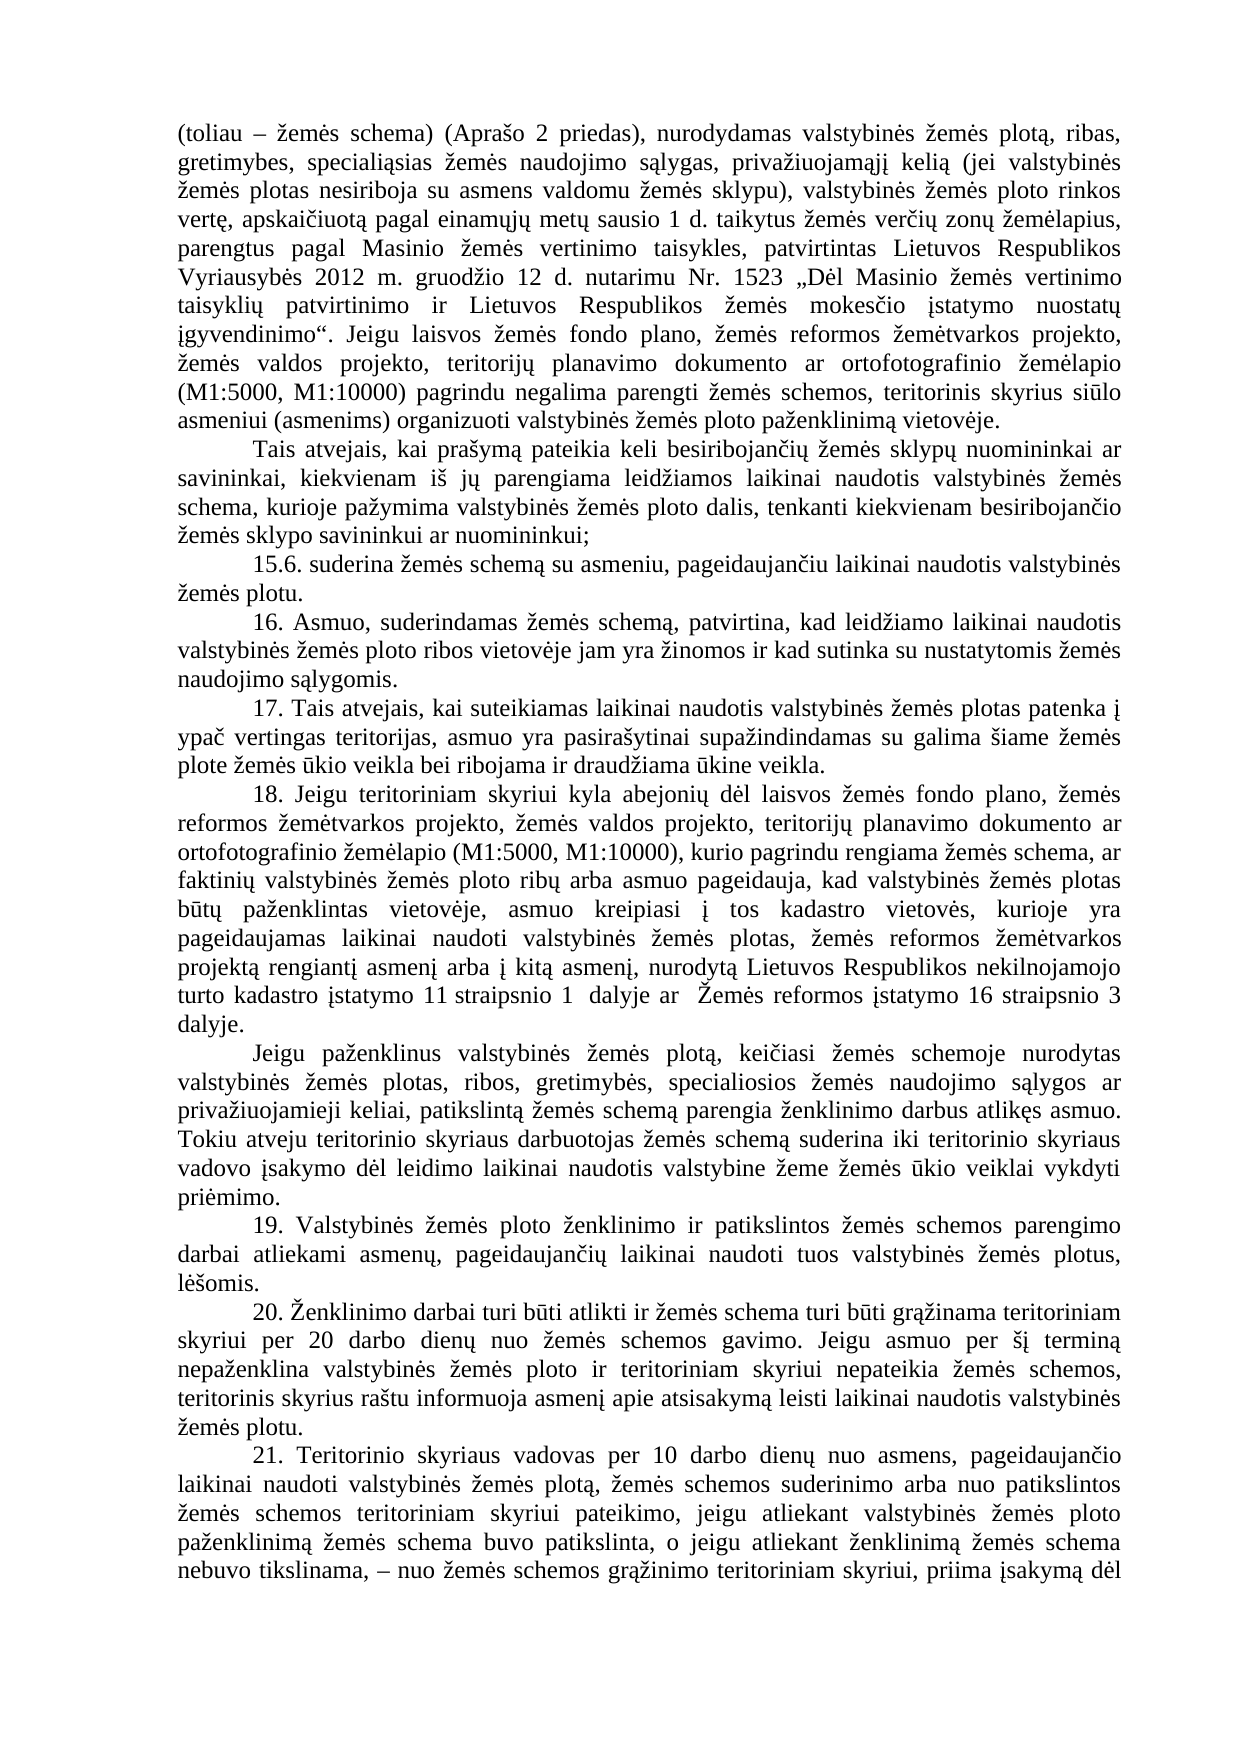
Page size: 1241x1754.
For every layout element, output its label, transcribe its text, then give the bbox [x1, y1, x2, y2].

text 17. Tais atvejais, kai suteikiamas laikinai naudotis valstybinės žemės plotas patenka į ypač vertingas teritorijas, asmuo yra pasirašytinai supažindindamas su galima šiame žemės plote žemės ūkio veikla bei ribojama ir draudžiama ūkine veikla. [177, 693, 1122, 779]
text 16. Asmuo, suderindamas žemės schemą, patvirtina, kad leidžiamo laikinai naudotis valstybinės žemės ploto ribos vietovėje jam yra žinomos ir kad sutinka su nustatytomis žemės naudojimo sąlygomis. [177, 607, 1122, 693]
text 21. Teritorinio skyriaus vadovas per 10 darbo dienų nuo asmens, pageidaujančio laikinai naudoti valstybinės žemės plotą, žemės schemos suderinimo arba nuo patikslintos žemės schemos teritoriniam skyriui pateikimo, jeigu atliekant valstybinės žemės ploto paženklinimą žemės schema buvo patikslinta, o jeigu atliekant ženklinimą žemės schema nebuvo tikslinama, – nuo žemės schemos grąžinimo teritoriniam skyriui, priima įsakymą dėl [177, 1441, 1122, 1584]
text 20. Ženklinimo darbai turi būti atlikti ir žemės schema turi būti grąžinama teritoriniam skyriui per 20 darbo dienų nuo žemės schemos gavimo. Jeigu asmuo per šį terminą nepaženklina valstybinės žemės ploto ir teritoriniam skyriui nepateikia žemės schemos, teritorinis skyrius raštu informuoja asmenį apie atsisakymą leisti laikinai naudotis valstybinės žemės plotu. [177, 1297, 1122, 1441]
text 18. Jeigu teritoriniam skyriui kyla abejonių dėl laisvos žemės fondo plano, žemės reformos žemėtvarkos projekto, žemės valdos projekto, teritorijų planavimo dokumento ar ortofotografinio žemėlapio (M1:5000, M1:10000), kurio pagrindu rengiama žemės schema, ar faktinių valstybinės žemės ploto ribų arba asmuo pageidauja, kad valstybinės žemės plotas būtų paženklintas vietovėje, asmuo kreipiasi į tos kadastro vietovės, kurioje yra pageidaujamas laikinai naudoti valstybinės žemės plotas, žemės reformos žemėtvarkos projektą rengiantį asmenį arba į kitą asmenį, nurodytą Lietuvos Respublikos nekilnojamojo turto kadastro įstatymo 11 straipsnio 1 dalyje ar Žemės reformos įstatymo 16 straipsnio 3 dalyje. [177, 779, 1122, 1038]
text 19. Valstybinės žemės ploto ženklinimo ir patikslintos žemės schemos parengimo darbai atliekami asmenų, pageidaujančių laikinai naudoti tuos valstybinės žemės plotus, lėšomis. [177, 1211, 1122, 1297]
text Jeigu paženklinus valstybinės žemės plotą, keičiasi žemės schemoje nurodytas valstybinės žemės plotas, ribos, gretimybės, specialiosios žemės naudojimo sąlygos ar privažiuojamieji keliai, patikslintą žemės schemą parengia ženklinimo darbus atlikęs asmuo. Tokiu atveju teritorinio skyriaus darbuotojas žemės schemą suderina iki teritorinio skyriaus vadovo įsakymo dėl leidimo laikinai naudotis valstybine žeme žemės ūkio veiklai vykdyti priėmimo. [177, 1038, 1122, 1211]
text Tais atvejais, kai prašymą pateikia keli besiribojančių žemės sklypų nuomininkai ar savininkai, kiekvienam iš jų parengiama leidžiamos laikinai naudotis valstybinės žemės schema, kurioje pažymima valstybinės žemės ploto dalis, tenkanti kiekvienam besiribojančio žemės sklypo savininkui ar nuomininkui; [177, 434, 1122, 549]
text (toliau – žemės schema) (Aprašo 2 priedas), nurodydamas valstybinės žemės plotą, ribas, gretimybes, specialiąsias žemės naudojimo sąlygas, privažiuojamąjį kelią (jei valstybinės žemės plotas nesiriboja su asmens valdomu žemės sklypu), valstybinės žemės ploto rinkos vertę, apskaičiuotą pagal einamųjų metų sausio 1 d. taikytus žemės verčių zonų žemėlapius, parengtus pagal Masinio žemės vertinimo taisykles, patvirtintas Lietuvos Respublikos Vyriausybės 2012 m. gruodžio 12 d. nutarimu Nr. 1523 „Dėl Masinio žemės vertinimo taisyklių patvirtinimo ir Lietuvos Respublikos žemės mokesčio įstatymo nuostatų įgyvendinimo“. Jeigu laisvos žemės fondo plano, žemės reformos žemėtvarkos projekto, žemės valdos projekto, teritorijų planavimo dokumento ar ortofotografinio žemėlapio (M1:5000, M1:10000) pagrindu negalima parengti žemės schemos, teritorinis skyrius siūlo asmeniui (asmenims) organizuoti valstybinės žemės ploto paženklinimą vietovėje. [177, 118, 1122, 434]
text 15.6. suderina žemės schemą su asmeniu, pageidaujančiu laikinai naudotis valstybinės žemės plotu. [177, 549, 1122, 607]
